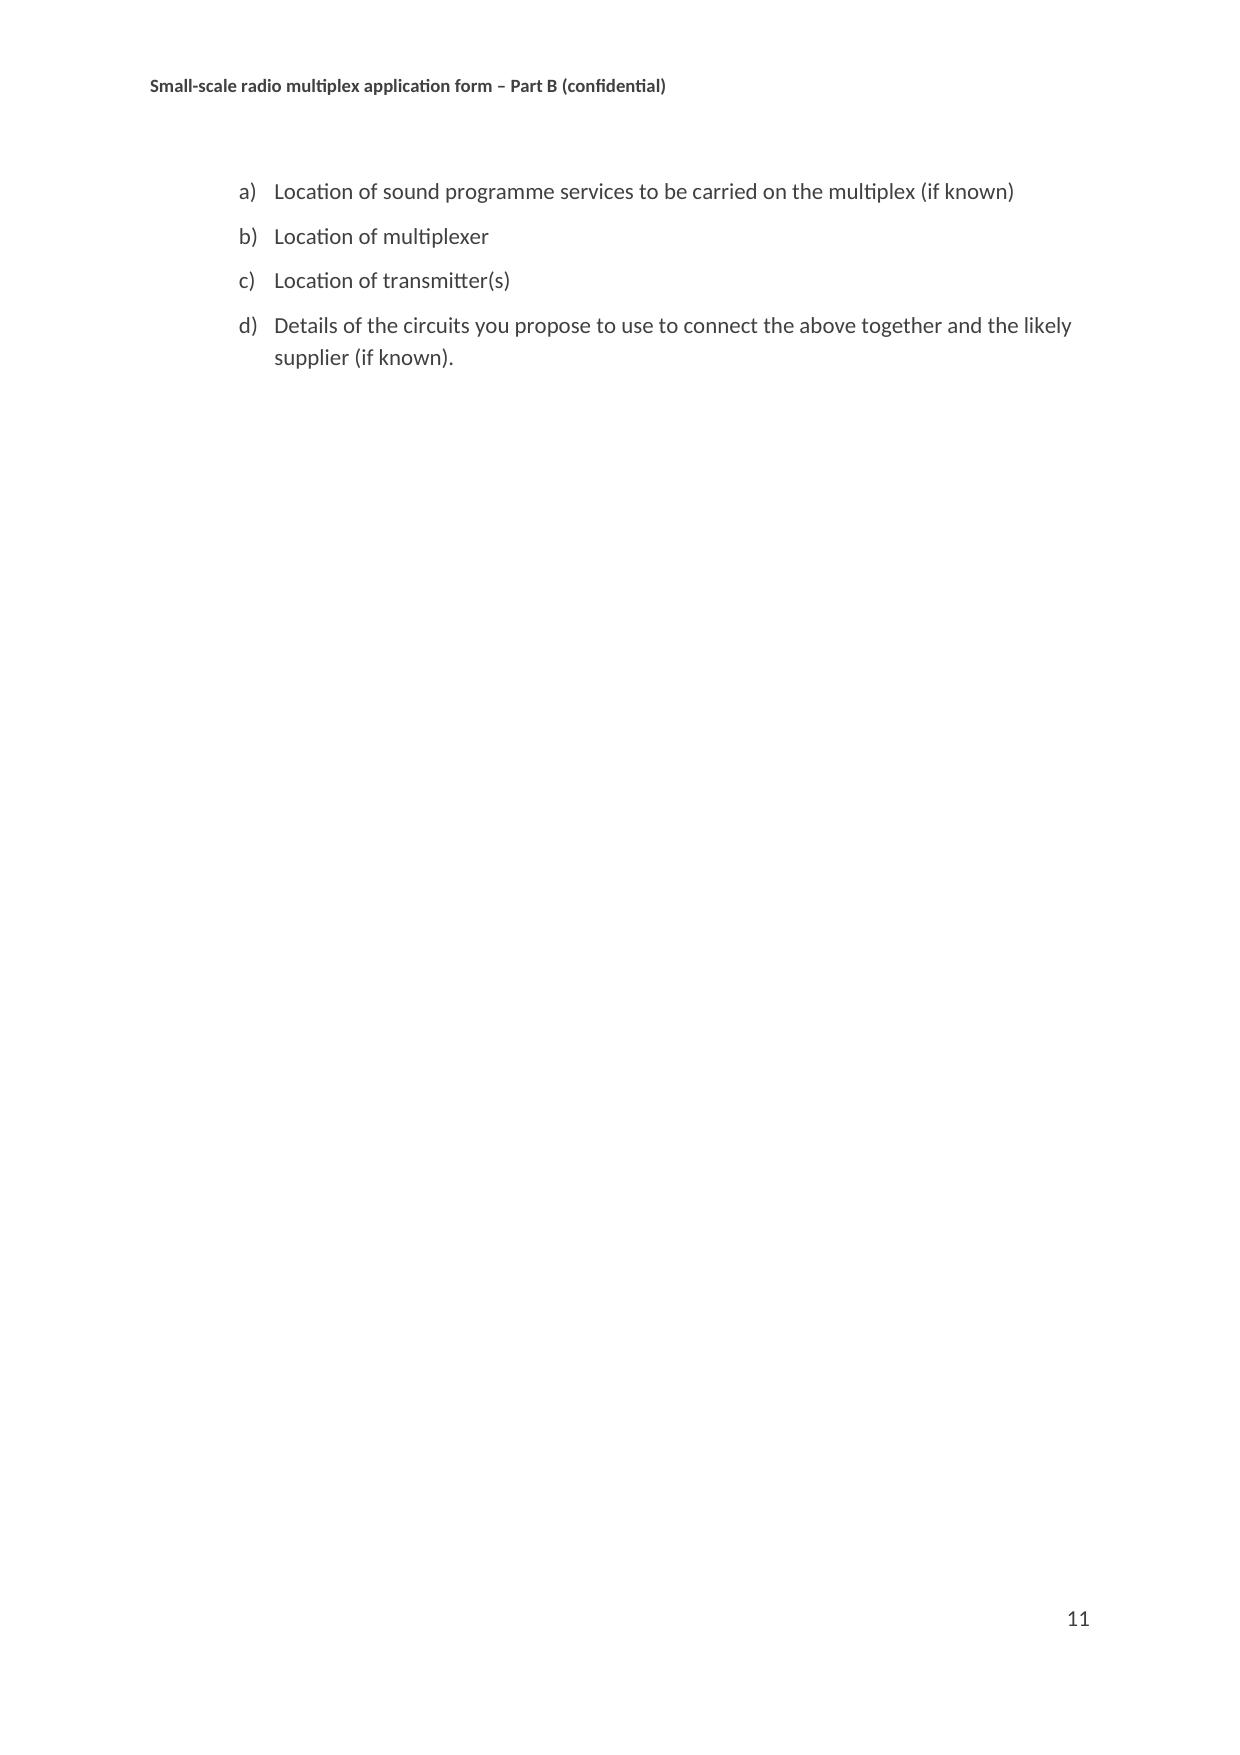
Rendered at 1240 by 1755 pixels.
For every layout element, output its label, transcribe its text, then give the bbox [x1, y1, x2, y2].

list Details of the circuits you propose to use to connect the above together and the likely supplier (if known). [239, 311, 1089, 371]
list Location of multiplexer [239, 222, 1089, 250]
list Location of transmitter(s) [239, 267, 1089, 294]
list Location of sound programme services to be carried on the multiplex (if known) [239, 177, 1089, 205]
